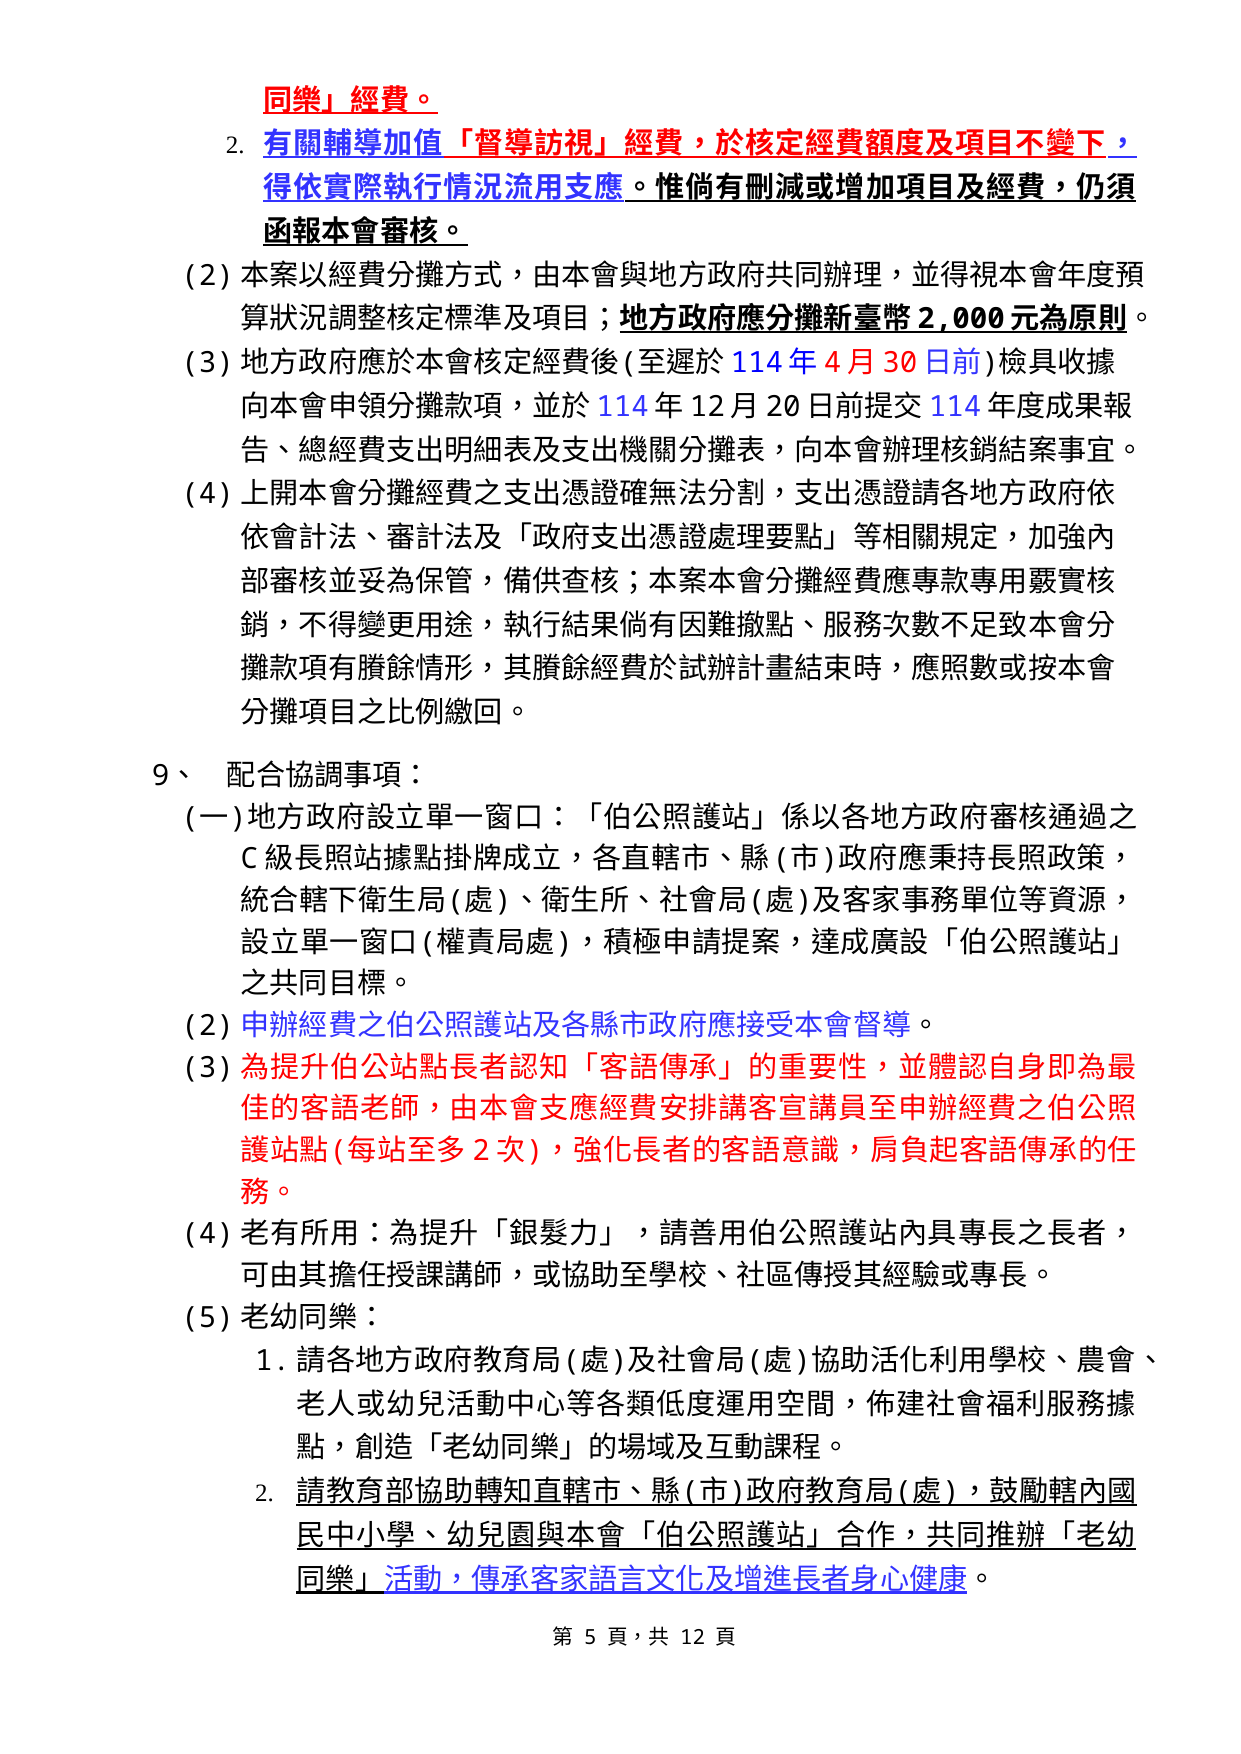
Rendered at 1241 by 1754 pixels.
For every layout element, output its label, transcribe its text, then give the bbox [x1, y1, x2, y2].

list 本案以經費分攤方式，由本會與地方政府共同辦理，並得視本會年度預算狀況調整核定標準及項目；地方政府應分攤新臺幣2,000元為原則。 [181, 250, 1156, 337]
list 老有所用：為提升「銀髮力」，請善用伯公照護站內具專長之長者，可由其擔任授課講師，或協助至學校、社區傳授其經驗或專長。 [181, 1210, 1137, 1294]
list 老幼同樂： [181, 1294, 1137, 1335]
list 有關輔導加值「督導訪視」經費，於核定經費額度及項目不變下，得依實際執行情況流用支應。惟倘有刪減或增加項目及經費，仍須函報本會審核。 [226, 119, 1137, 250]
text (一)地方政府設立單一窗口：「伯公照護站」係以各地方政府審核通過之C級長照站據點掛牌成立，各直轄市、縣(市)政府應秉持長照政策，統合轄下衛生局(處)、衛生所、社會局(處)及客家事務單位等資源，設立單一窗口(權責局處)，積極申請提案，達成廣設「伯公照護站」之共同目標。 [181, 794, 1137, 1002]
list 配合協調事項： [152, 750, 1137, 794]
list 同樂」經費。 [226, 75, 1137, 119]
list 地方政府應於本會核定經費後(至遲於114年4月30日前)檢具收據向本會申領分攤款項，並於114年12月20日前提交114年度成果報告、總經費支出明細表及支出機關分攤表，向本會辦理核銷結案事宜。 [181, 337, 1137, 469]
list 請教育部協助轉知直轄市、縣(市)政府教育局(處)，鼓勵轄內國民中小學、幼兒園與本會「伯公照護站」合作，共同推辦「老幼同樂」活動，傳承客家語言文化及增進長者身心健康。 [255, 1467, 1137, 1598]
list 申辦經費之伯公照護站及各縣市政府應接受本會督導。 [181, 1002, 1137, 1044]
list 為提升伯公站點長者認知「客語傳承」的重要性，並體認自身即為最佳的客語老師，由本會支應經費安排講客宣講員至申辦經費之伯公照護站點(每站至多2次)，強化長者的客語意識，肩負起客語傳承的任務。 [181, 1044, 1137, 1210]
list 上開本會分攤經費之支出憑證確無法分割，支出憑證請各地方政府依依會計法、審計法及「政府支出憑證處理要點」等相關規定，加強內部審核並妥為保管，備供查核；本案本會分攤經費應專款專用覈實核銷，不得變更用途，執行結果倘有因難撤點、服務次數不足致本會分攤款項有賸餘情形，其賸餘經費於試辦計畫結束時，應照數或按本會分攤項目之比例繳回。 [181, 469, 1137, 731]
list 請各地方政府教育局(處)及社會局(處)協助活化利用學校、農會、老人或幼兒活動中心等各類低度運用空間，佈建社會福利服務據點，創造「老幼同樂」的場域及互動課程。 [255, 1335, 1137, 1467]
